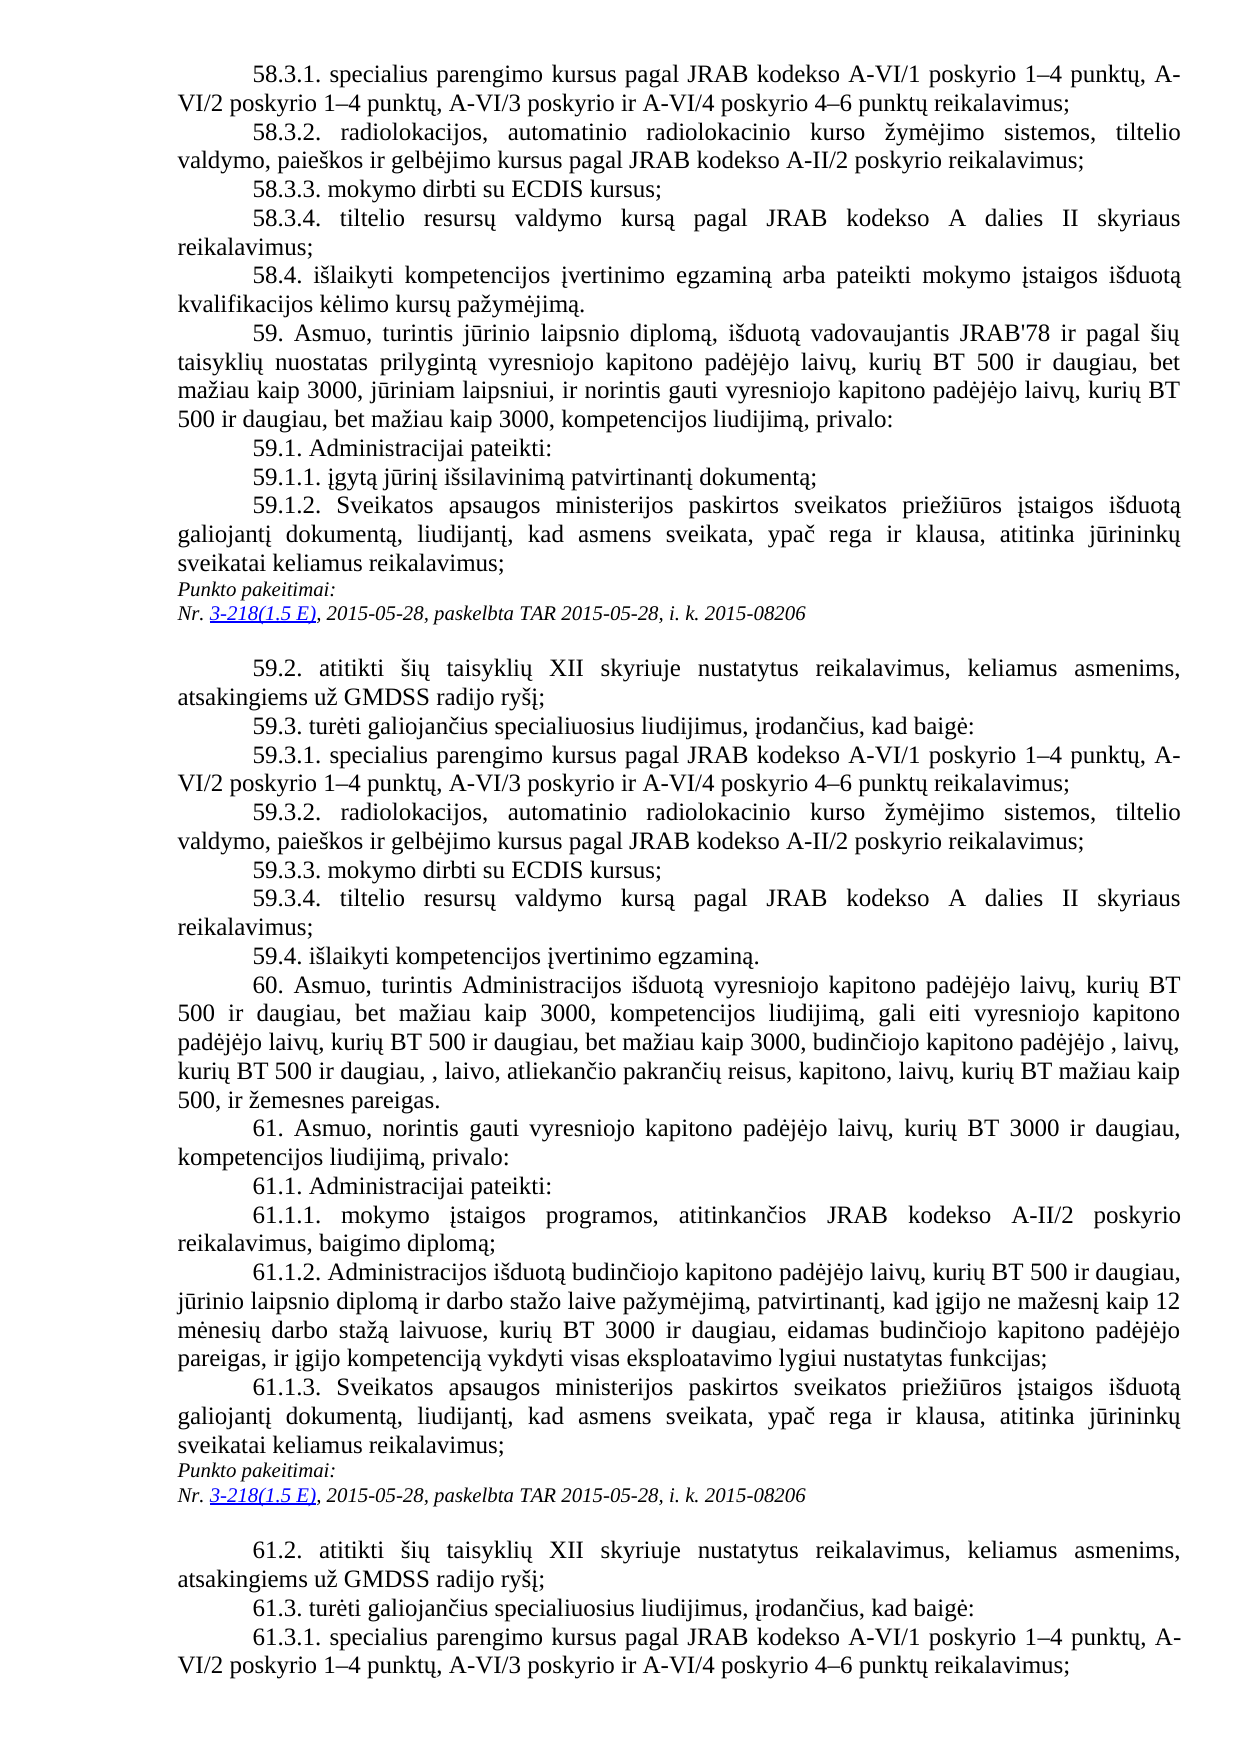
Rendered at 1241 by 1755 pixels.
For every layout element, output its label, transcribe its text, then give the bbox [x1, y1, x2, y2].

text 61.1.3. Sveikatos apsaugos ministerijos paskirtos sveikatos priežiūros įstaigos išduotą galiojantį dokumentą, liudijantį, kad asmens sveikata, ypač rega ir klausa, atitinka jūrininkų sveikatai keliamus reikalavimus; [177, 1372, 1181, 1458]
text 59.3.3. mokymo dirbti su ECDIS kursus; [177, 855, 1181, 883]
text 61.1. Administracijai pateikti: [177, 1171, 1181, 1200]
text 59.1. Administracijai pateikti: [177, 433, 1181, 462]
text Nr. 3-218(1.5 E), 2015-05-28, paskelbta TAR 2015-05-28, i. k. 2015-08206 [177, 601, 1181, 625]
text 58.3.2. radiolokacijos, automatinio radiolokacinio kurso žymėjimo sistemos, tiltelio valdymo, paieškos ir gelbėjimo kursus pagal JRAB kodekso A-II/2 poskyrio reikalavimus; [177, 117, 1181, 174]
text 59.4. išlaikyti kompetencijos įvertinimo egzaminą. [177, 941, 1181, 970]
text Punkto pakeitimai: [177, 577, 1181, 601]
text 58.3.3. mokymo dirbti su ECDIS kursus; [177, 174, 1181, 203]
text 61.2. atitikti šių taisyklių XII skyriuje nustatytus reikalavimus, keliamus asmenims, atsakingiems už GMDSS radijo ryšį; [177, 1535, 1181, 1593]
text 58.3.4. tiltelio resursų valdymo kursą pagal JRAB kodekso A dalies II skyriaus reikalavimus; [177, 203, 1181, 260]
text 59.1.2. Sveikatos apsaugos ministerijos paskirtos sveikatos priežiūros įstaigos išduotą galiojantį dokumentą, liudijantį, kad asmens sveikata, ypač rega ir klausa, atitinka jūrininkų sveikatai keliamus reikalavimus; [177, 490, 1181, 577]
text 59.3.2. radiolokacijos, automatinio radiolokacinio kurso žymėjimo sistemos, tiltelio valdymo, paieškos ir gelbėjimo kursus pagal JRAB kodekso A-II/2 poskyrio reikalavimus; [177, 797, 1181, 855]
text 59.1.1. įgytą jūrinį išsilavinimą patvirtinantį dokumentą; [177, 462, 1181, 490]
text Nr. 3-218(1.5 E), 2015-05-28, paskelbta TAR 2015-05-28, i. k. 2015-08206 [177, 1482, 1181, 1507]
text 59.3.1. specialius parengimo kursus pagal JRAB kodekso A-VI/1 poskyrio 1–4 punktų, A-VI/2 poskyrio 1–4 punktų, A-VI/3 poskyrio ir A-VI/4 poskyrio 4–6 punktų reikalavimus; [177, 740, 1181, 797]
text 58.3.1. specialius parengimo kursus pagal JRAB kodekso A-VI/1 poskyrio 1–4 punktų, A-VI/2 poskyrio 1–4 punktų, A-VI/3 poskyrio ir A-VI/4 poskyrio 4–6 punktų reikalavimus; [177, 59, 1181, 117]
text Punkto pakeitimai: [177, 1458, 1181, 1482]
text 59.3.4. tiltelio resursų valdymo kursą pagal JRAB kodekso A dalies II skyriaus reikalavimus; [177, 883, 1181, 941]
text 61.3.1. specialius parengimo kursus pagal JRAB kodekso A-VI/1 poskyrio 1–4 punktų, A-VI/2 poskyrio 1–4 punktų, A-VI/3 poskyrio ir A-VI/4 poskyrio 4–6 punktų reikalavimus; [177, 1622, 1181, 1679]
text 61.1.1. mokymo įstaigos programos, atitinkančios JRAB kodekso A-II/2 poskyrio reikalavimus, baigimo diplomą; [177, 1200, 1181, 1257]
text 61. Asmuo, norintis gauti vyresniojo kapitono padėjėjo laivų, kurių BT 3000 ir daugiau, kompetencijos liudijimą, privalo: [177, 1113, 1181, 1171]
text 61.1.2. Administracijos išduotą budinčiojo kapitono padėjėjo laivų, kurių BT 500 ir daugiau, jūrinio laipsnio diplomą ir darbo stažo laive pažymėjimą, patvirtinantį, kad įgijo ne mažesnį kaip 12 mėnesių darbo stažą laivuose, kurių BT 3000 ir daugiau, eidamas budinčiojo kapitono padėjėjo pareigas, ir įgijo kompetenciją vykdyti visas eksploatavimo lygiui nustatytas funkcijas; [177, 1257, 1181, 1372]
text 59.2. atitikti šių taisyklių XII skyriuje nustatytus reikalavimus, keliamus asmenims, atsakingiems už GMDSS radijo ryšį; [177, 653, 1181, 711]
text 59. Asmuo, turintis jūrinio laipsnio diplomą, išduotą vadovaujantis JRAB'78 ir pagal šių taisyklių nuostatas prilygintą vyresniojo kapitono padėjėjo laivų, kurių BT 500 ir daugiau, bet mažiau kaip 3000, jūriniam laipsniui, ir norintis gauti vyresniojo kapitono padėjėjo laivų, kurių BT 500 ir daugiau, bet mažiau kaip 3000, kompetencijos liudijimą, privalo: [177, 318, 1181, 433]
text 61.3. turėti galiojančius specialiuosius liudijimus, įrodančius, kad baigė: [177, 1593, 1181, 1622]
text 58.4. išlaikyti kompetencijos įvertinimo egzaminą arba pateikti mokymo įstaigos išduotą kvalifikacijos kėlimo kursų pažymėjimą. [177, 260, 1181, 318]
text 59.3. turėti galiojančius specialiuosius liudijimus, įrodančius, kad baigė: [177, 711, 1181, 740]
text 60. Asmuo, turintis Administracijos išduotą vyresniojo kapitono padėjėjo laivų, kurių BT 500 ir daugiau, bet mažiau kaip 3000, kompetencijos liudijimą, gali eiti vyresniojo kapitono padėjėjo laivų, kurių BT 500 ir daugiau, bet mažiau kaip 3000, budinčiojo kapitono padėjėjo , laivų, kurių BT 500 ir daugiau, , laivo, atliekančio pakrančių reisus, kapitono, laivų, kurių BT mažiau kaip 500, ir žemesnes pareigas. [177, 970, 1181, 1113]
